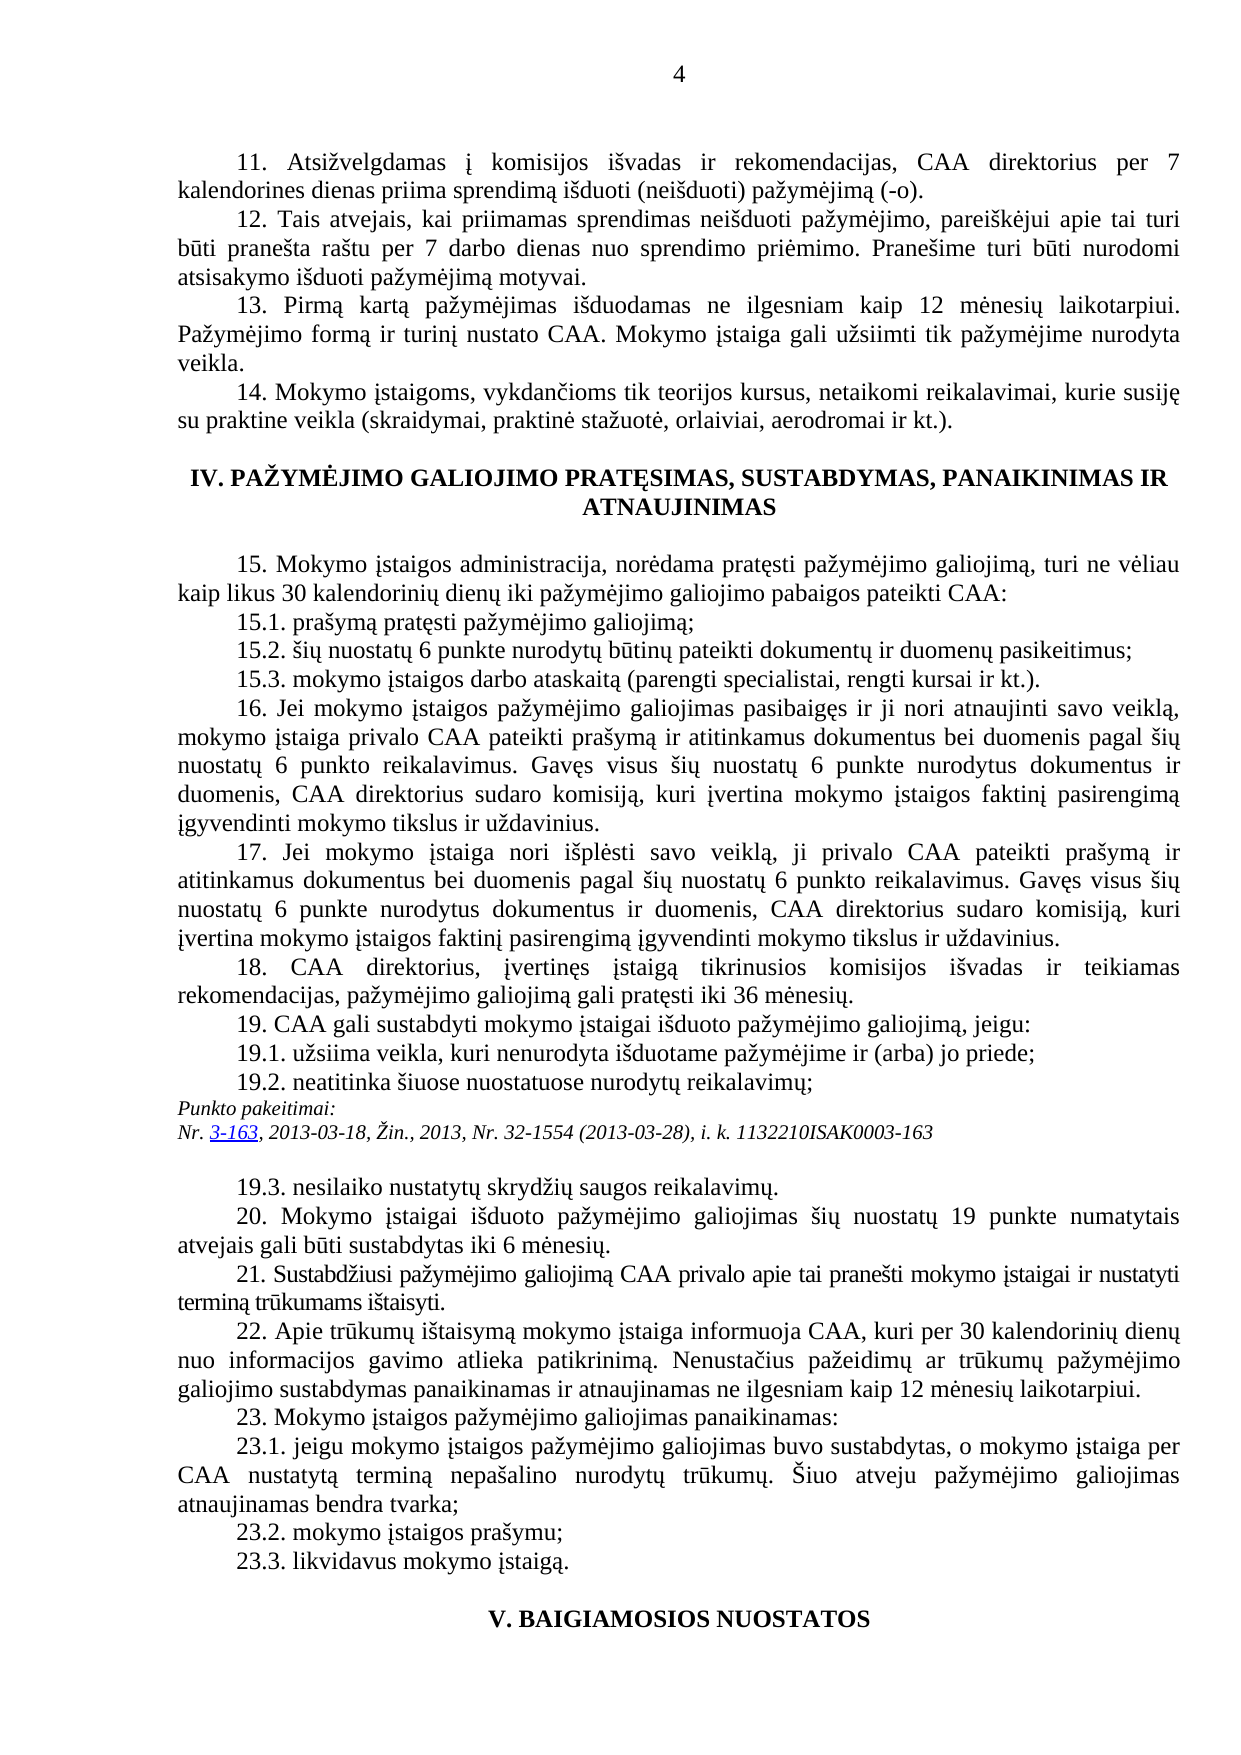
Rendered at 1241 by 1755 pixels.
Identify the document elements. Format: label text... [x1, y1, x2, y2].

text 15.3. mokymo įstaigos darbo ataskaitą (parengti specialistai, rengti kursai ir kt.). [177, 664, 1181, 693]
text 12. Tais atvejais, kai priimamas sprendimas neišduoti pažymėjimo, pareiškėjui apie tai turi būti pranešta raštu per 7 darbo dienas nuo sprendimo priėmimo. Pranešime turi būti nurodomi atsisakymo išduoti pažymėjimą motyvai. [177, 204, 1181, 291]
text 11. Atsižvelgdamas į komisijos išvadas ir rekomendacijas, CAA direktorius per 7 kalendorines dienas priima sprendimą išduoti (neišduoti) pažymėjimą (-o). [177, 147, 1181, 204]
text 21. Sustabdžiusi pažymėjimo galiojimą CAA privalo apie tai pranešti mokymo įstaigai ir nustatyti terminą trūkumams ištaisyti. [177, 1259, 1181, 1316]
text 22. Apie trūkumų ištaisymą mokymo įstaiga informuoja CAA, kuri per 30 kalendorinių dienų nuo informacijos gavimo atlieka patikrinimą. Nenustačius pažeidimų ar trūkumų pažymėjimo galiojimo sustabdymas panaikinamas ir atnaujinamas ne ilgesniam kaip 12 mėnesių laikotarpiui. [177, 1316, 1181, 1402]
text 20. Mokymo įstaigai išduoto pažymėjimo galiojimas šių nuostatų 19 punkte numatytais atvejais gali būti sustabdytas iki 6 mėnesių. [177, 1201, 1181, 1259]
text 19.1. užsiima veikla, kuri nenurodyta išduotame pažymėjime ir (arba) jo priede; [177, 1038, 1181, 1067]
text 23. Mokymo įstaigos pažymėjimo galiojimas panaikinamas: [177, 1402, 1181, 1431]
text 23.3. likvidavus mokymo įstaigą. [177, 1546, 1181, 1575]
text 19.3. nesilaiko nustatytų skrydžių saugos reikalavimų. [177, 1172, 1181, 1201]
text Punkto pakeitimai: [177, 1096, 1181, 1120]
text 23.2. mokymo įstaigos prašymu; [177, 1517, 1181, 1546]
text 13. Pirmą kartą pažymėjimas išduodamas ne ilgesniam kaip 12 mėnesių laikotarpiui. Pažymėjimo formą ir turinį nustato CAA. Mokymo įstaiga gali užsiimti tik pažymėjime nurodyta veikla. [177, 291, 1181, 377]
text 14. Mokymo įstaigoms, vykdančioms tik teorijos kursus, netaikomi reikalavimai, kurie susiję su praktine veikla (skraidymai, praktinė stažuotė, orlaiviai, aerodromai ir kt.). [177, 377, 1181, 434]
text 15.2. šių nuostatų 6 punkte nurodytų būtinų pateikti dokumentų ir duomenų pasikeitimus; [177, 636, 1181, 664]
text 15. Mokymo įstaigos administracija, norėdama pratęsti pažymėjimo galiojimą, turi ne vėliau kaip likus 30 kalendorinių dienų iki pažymėjimo galiojimo pabaigos pateikti CAA: [177, 549, 1181, 607]
text 23.1. jeigu mokymo įstaigos pažymėjimo galiojimas buvo sustabdytas, o mokymo įstaiga per CAA nustatytą terminą nepašalino nurodytų trūkumų. Šiuo atveju pažymėjimo galiojimas atnaujinamas bendra tvarka; [177, 1431, 1181, 1517]
text 16. Jei mokymo įstaigos pažymėjimo galiojimas pasibaigęs ir ji nori atnaujinti savo veiklą, mokymo įstaiga privalo CAA pateikti prašymą ir atitinkamus dokumentus bei duomenis pagal šių nuostatų 6 punkto reikalavimus. Gavęs visus šių nuostatų 6 punkte nurodytus dokumentus ir duomenis, CAA direktorius sudaro komisiją, kuri įvertina mokymo įstaigos faktinį pasirengimą įgyvendinti mokymo tikslus ir uždavinius. [177, 693, 1181, 837]
text Nr. 3-163, 2013-03-18, Žin., 2013, Nr. 32-1554 (2013-03-28), i. k. 1132210ISAK0003-163 [177, 1120, 1181, 1144]
text 17. Jei mokymo įstaiga nori išplėsti savo veiklą, ji privalo CAA pateikti prašymą ir atitinkamus dokumentus bei duomenis pagal šių nuostatų 6 punkto reikalavimus. Gavęs visus šių nuostatų 6 punkte nurodytus dokumentus ir duomenis, CAA direktorius sudaro komisiją, kuri įvertina mokymo įstaigos faktinį pasirengimą įgyvendinti mokymo tikslus ir uždavinius. [177, 837, 1181, 952]
text V. BAIGIAMOSIOS NUOSTATOS [177, 1604, 1181, 1632]
text 18. CAA direktorius, įvertinęs įstaigą tikrinusios komisijos išvadas ir teikiamas rekomendacijas, pažymėjimo galiojimą gali pratęsti iki 36 mėnesių. [177, 952, 1181, 1009]
text 15.1. prašymą pratęsti pažymėjimo galiojimą; [177, 607, 1181, 636]
text 19.2. neatitinka šiuose nuostatuose nurodytų reikalavimų; [177, 1067, 1181, 1096]
text 19. CAA gali sustabdyti mokymo įstaigai išduoto pažymėjimo galiojimą, jeigu: [177, 1009, 1181, 1038]
text IV. PAŽYMĖJIMO GALIOJIMO PRATĘSIMAS, SUSTABDYMAS, PANAIKINIMAS IR ATNAUJINIMAS [177, 463, 1181, 521]
